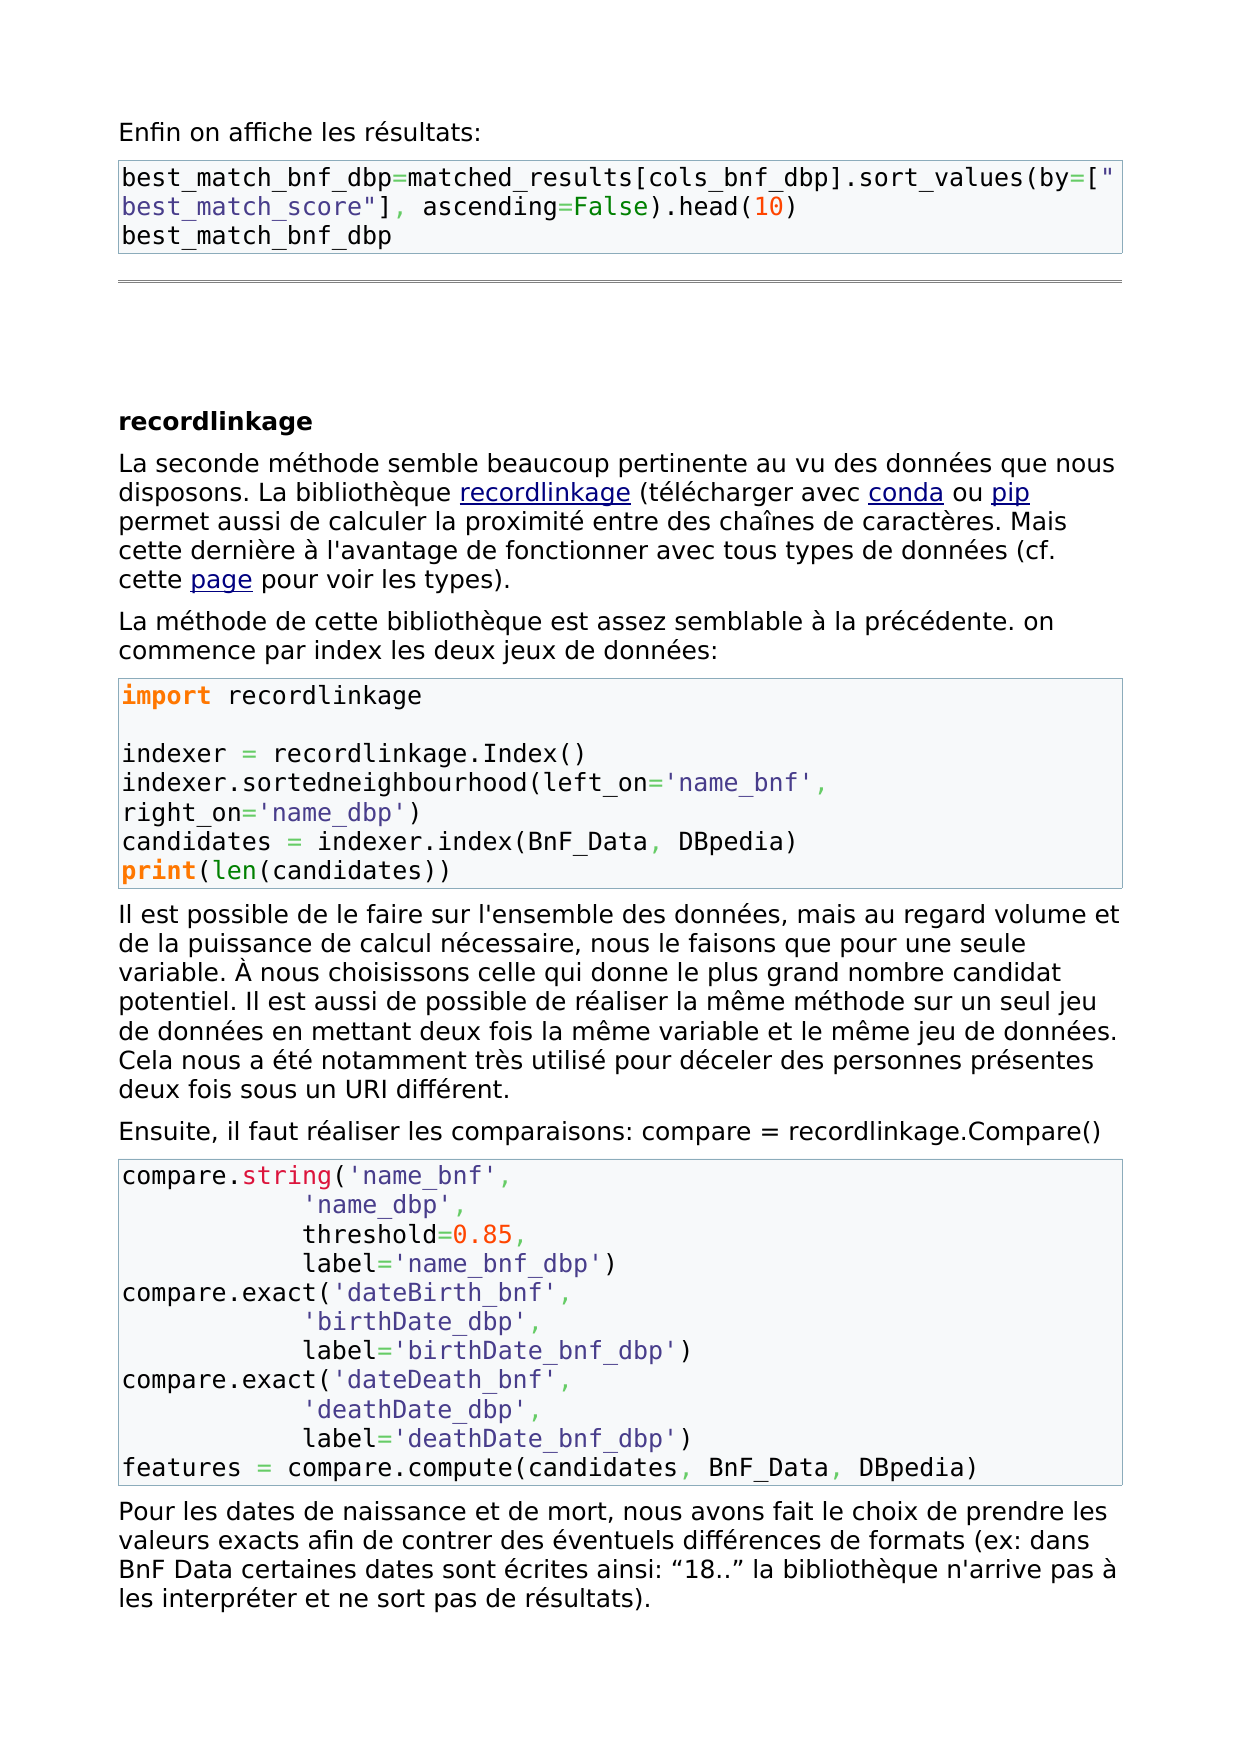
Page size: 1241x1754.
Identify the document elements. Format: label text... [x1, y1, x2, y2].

text Pour les dates de naissance et de mort, nous avons fait le choix de prendre les valeurs exacts afin de contrer des éventuels différences de formats (ex: dans BnF Data certaines dates sont écrites ainsi: “18..” la bibliothèque n'arrive pas à les interpréter et ne sort pas de résultats). [118, 1497, 1122, 1614]
subtitle recordlinkage [118, 407, 1122, 436]
text Il est possible de le faire sur l'ensemble des données, mais au regard volume et de la puissance de calcul nécessaire, nous le faisons que pour une seule variable. À nous choisissons celle qui donne le plus grand nombre candidat potentiel. Il est aussi de possible de réaliser la même méthode sur un seul jeu de données en mettant deux fois la même variable et le même jeu de données. Cela nous a été notamment très utilisé pour déceler des personnes présentes deux fois sous un URI différent. [118, 900, 1122, 1104]
text La méthode de cette bibliothèque est assez semblable à la précédente. on commence par index les deux jeux de données: [118, 607, 1122, 666]
text import recordlinkage indexer = recordlinkage.Index() indexer.sortedneighbourhood(left_on='name_bnf', right_on='name_dbp') candidates = indexer.index(BnF_Data, DBpedia) print(len(candidates)) [119, 679, 1122, 888]
text Ensuite, il faut réaliser les comparaisons: compare = recordlinkage.Compare() [118, 1117, 1122, 1146]
text Enfin on affiche les résultats: [118, 118, 1122, 147]
text best_match_bnf_dbp=matched_results[cols_bnf_dbp].sort_values(by=["best_match_score"], ascending=False).head(10) best_match_bnf_dbp [119, 161, 1122, 253]
text compare.string('name_bnf', 'name_dbp', threshold=0.85, label='name_bnf_dbp') compare.exact('dateBirth_bnf', 'birthDate_dbp', label='birthDate_bnf_dbp') compare.exact('dateDeath_bnf', 'deathDate_dbp', label='deathDate_bnf_dbp') features = compare.compute(candidates, BnF_Data, DBpedia) [119, 1160, 1122, 1485]
text La seconde méthode semble beaucoup pertinente au vu des données que nous disposons. La bibliothèque recordlinkage (télécharger avec conda ou pip permet aussi de calculer la proximité entre des chaînes de caractères. Mais cette dernière à l'avantage de fonctionner avec tous types de données (cf. cette page pour voir les types). [118, 449, 1122, 595]
